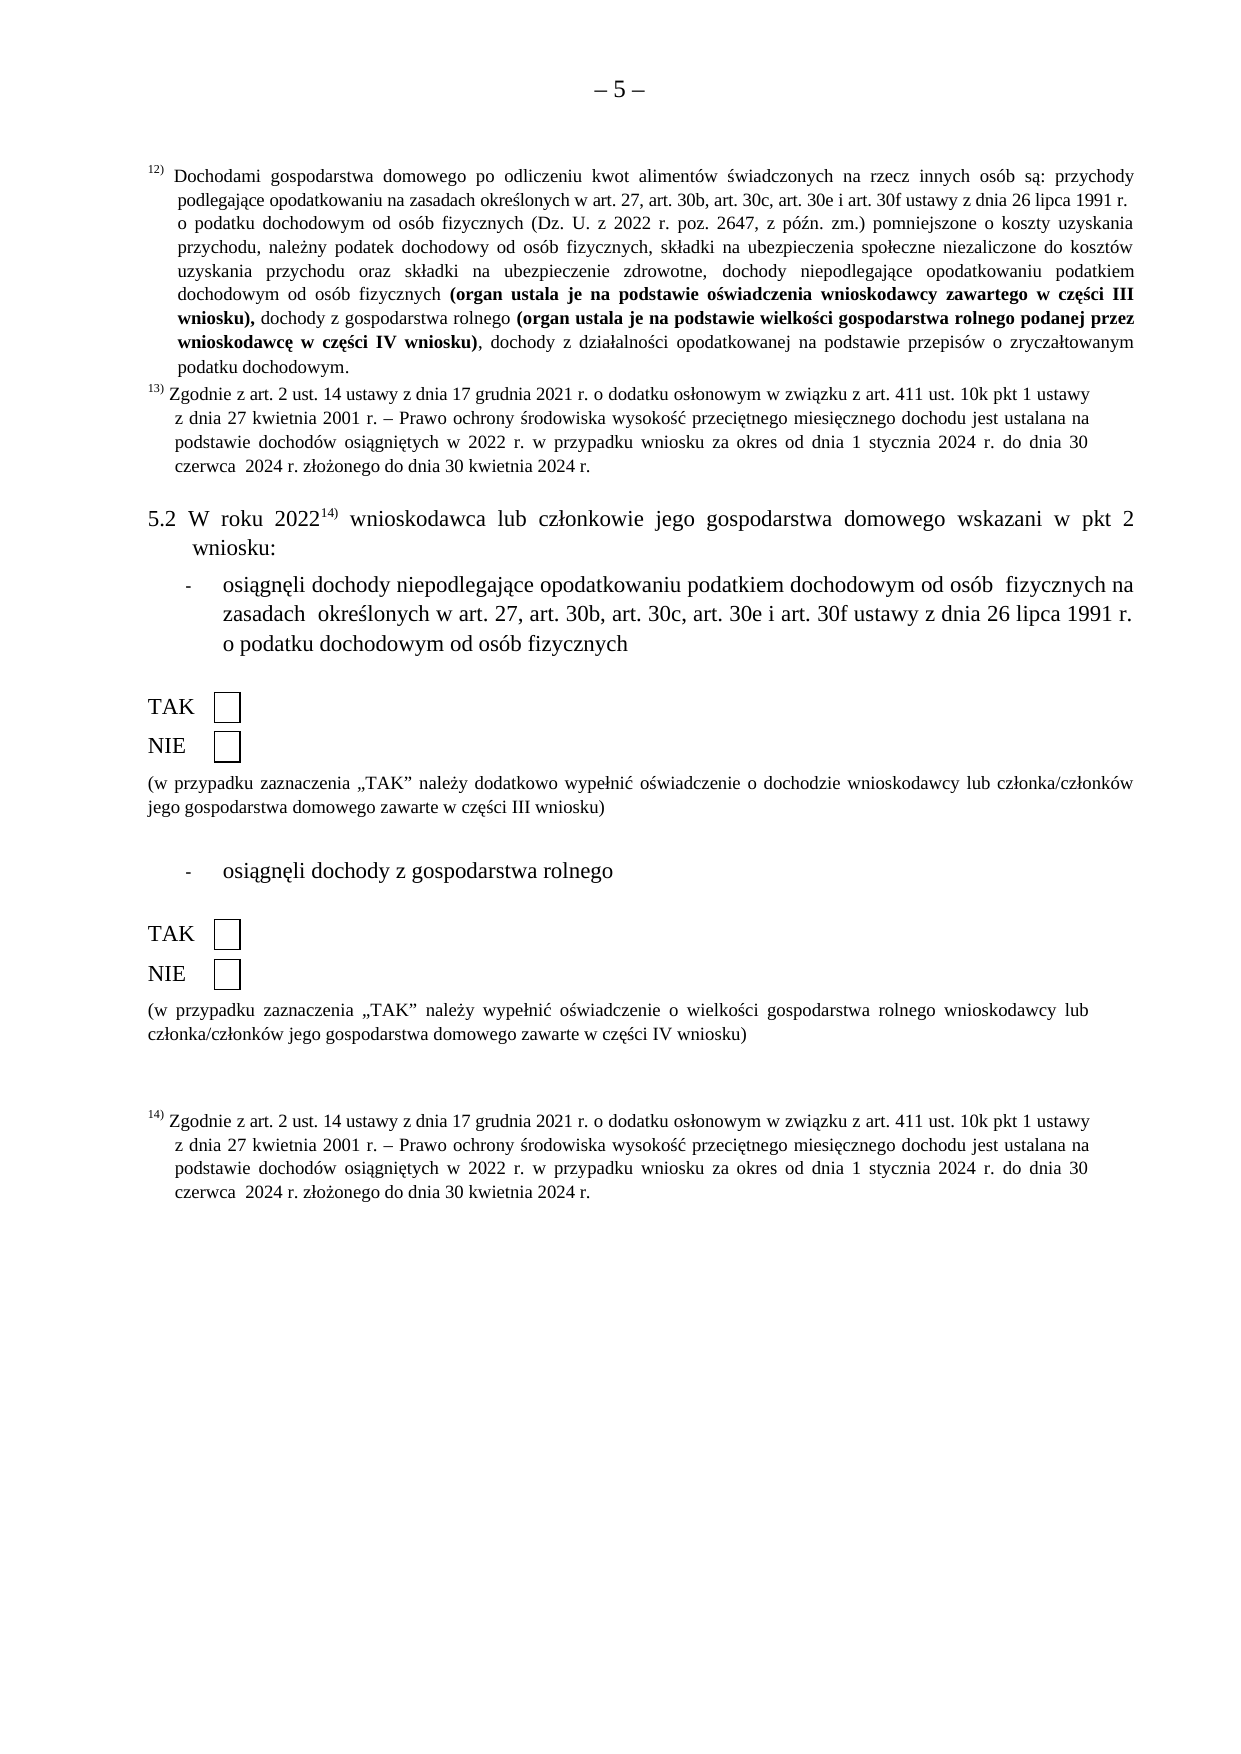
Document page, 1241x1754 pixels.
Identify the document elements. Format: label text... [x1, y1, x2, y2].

table_header [215, 920, 239, 949]
text 12) Dochodami gospodarstwa domowego po odliczeniu kwot alimentów świadczonych na rzecz innych osób są: przychody podlegające opodatkowaniu na zasadach określonych w art. 27, art. 30b, art. 30c, art. 30e i art. 30f ustawy z dnia 26 lipca 1991 r. o podatku dochodowym od osób fizycznych (Dz. U. z 2022 r. poz. 2647, z późn. zm.) pomniejszone o koszty uzyskania przychodu, należny podatek dochodowy od osób fizycznych, składki na ubezpieczenia społeczne niezaliczone do kosztów uzyskania przychodu oraz składki na ubezpieczenie zdrowotne, dochody niepodlegające opodatkowaniu podatkiem dochodowym od osób fizycznych (organ ustala je na podstawie oświadczenia wnioskodawcy zawartego w części III wniosku), dochody z gospodarstwa rolnego (organ ustala je na podstawie wielkości gospodarstwa rolnego podanej przez wnioskodawcę w części IV wniosku), dochody z działalności opodatkowanej na podstawie przepisów o zryczałtowanym podatku dochodowym. [148, 162, 1135, 378]
text [241, 920, 1091, 947]
text 13) Zgodnie z art. 2 ust. 14 ustawy z dnia 17 grudnia 2021 r. o dodatku osłonowym w związku z art. 411 ust. 10k pkt 1 ustawy z dnia 27 kwietnia 2001 r. – Prawo ochrony środowiska wysokość przeciętnego miesięcznego dochodu jest ustalana na podstawie dochodów osiągniętych w 2022 r. w przypadku wniosku za okres od dnia 1 stycznia 2024 r. do dnia 30 czerwca 2024 r. złożonego do dnia 30 kwietnia 2024 r. [148, 381, 1091, 476]
table_header [215, 693, 239, 722]
text TAK [148, 693, 214, 719]
text (w przypadku zaznaczenia „TAK” należy wypełnić oświadczenie o wielkości gospodarstwa rolnego wnioskodawcy lub członka/członków jego gospodarstwa domowego zawarte w części IV wniosku) [148, 999, 1091, 1044]
text (w przypadku zaznaczenia „TAK” należy dodatkowo wypełnić oświadczenie o dochodzie wnioskodawcy lub członka/członków jego gospodarstwa domowego zawarte w części III wniosku) [148, 772, 1135, 817]
table_header [215, 960, 239, 989]
text NIE [148, 732, 214, 759]
text TAK [148, 920, 214, 947]
text 5.2 W roku 202214) wnioskodawca lub członkowie jego gospodarstwa domowego wskazani w pkt 2 wniosku: [148, 505, 1135, 560]
text [241, 693, 1091, 719]
table_header [215, 732, 239, 761]
text [241, 960, 1091, 986]
text NIE [148, 960, 214, 986]
list osiągnęli dochody z gospodarstwa rolnego [185, 857, 1135, 883]
text 14) Zgodnie z art. 2 ust. 14 ustawy z dnia 17 grudnia 2021 r. o dodatku osłonowym w związku z art. 411 ust. 10k pkt 1 ustawy z dnia 27 kwietnia 2001 r. – Prawo ochrony środowiska wysokość przeciętnego miesięcznego dochodu jest ustalana na podstawie dochodów osiągniętych w 2022 r. w przypadku wniosku za okres od dnia 1 stycznia 2024 r. do dnia 30 czerwca 2024 r. złożonego do dnia 30 kwietnia 2024 r. [148, 1107, 1091, 1202]
list osiągnęli dochody niepodlegające opodatkowaniu podatkiem dochodowym od osób fizycznych na zasadach określonych w art. 27, art. 30b, art. 30c, art. 30e i art. 30f ustawy z dnia 26 lipca 1991 r. o podatku dochodowym od osób fizycznych [185, 571, 1135, 656]
text [241, 732, 1091, 759]
